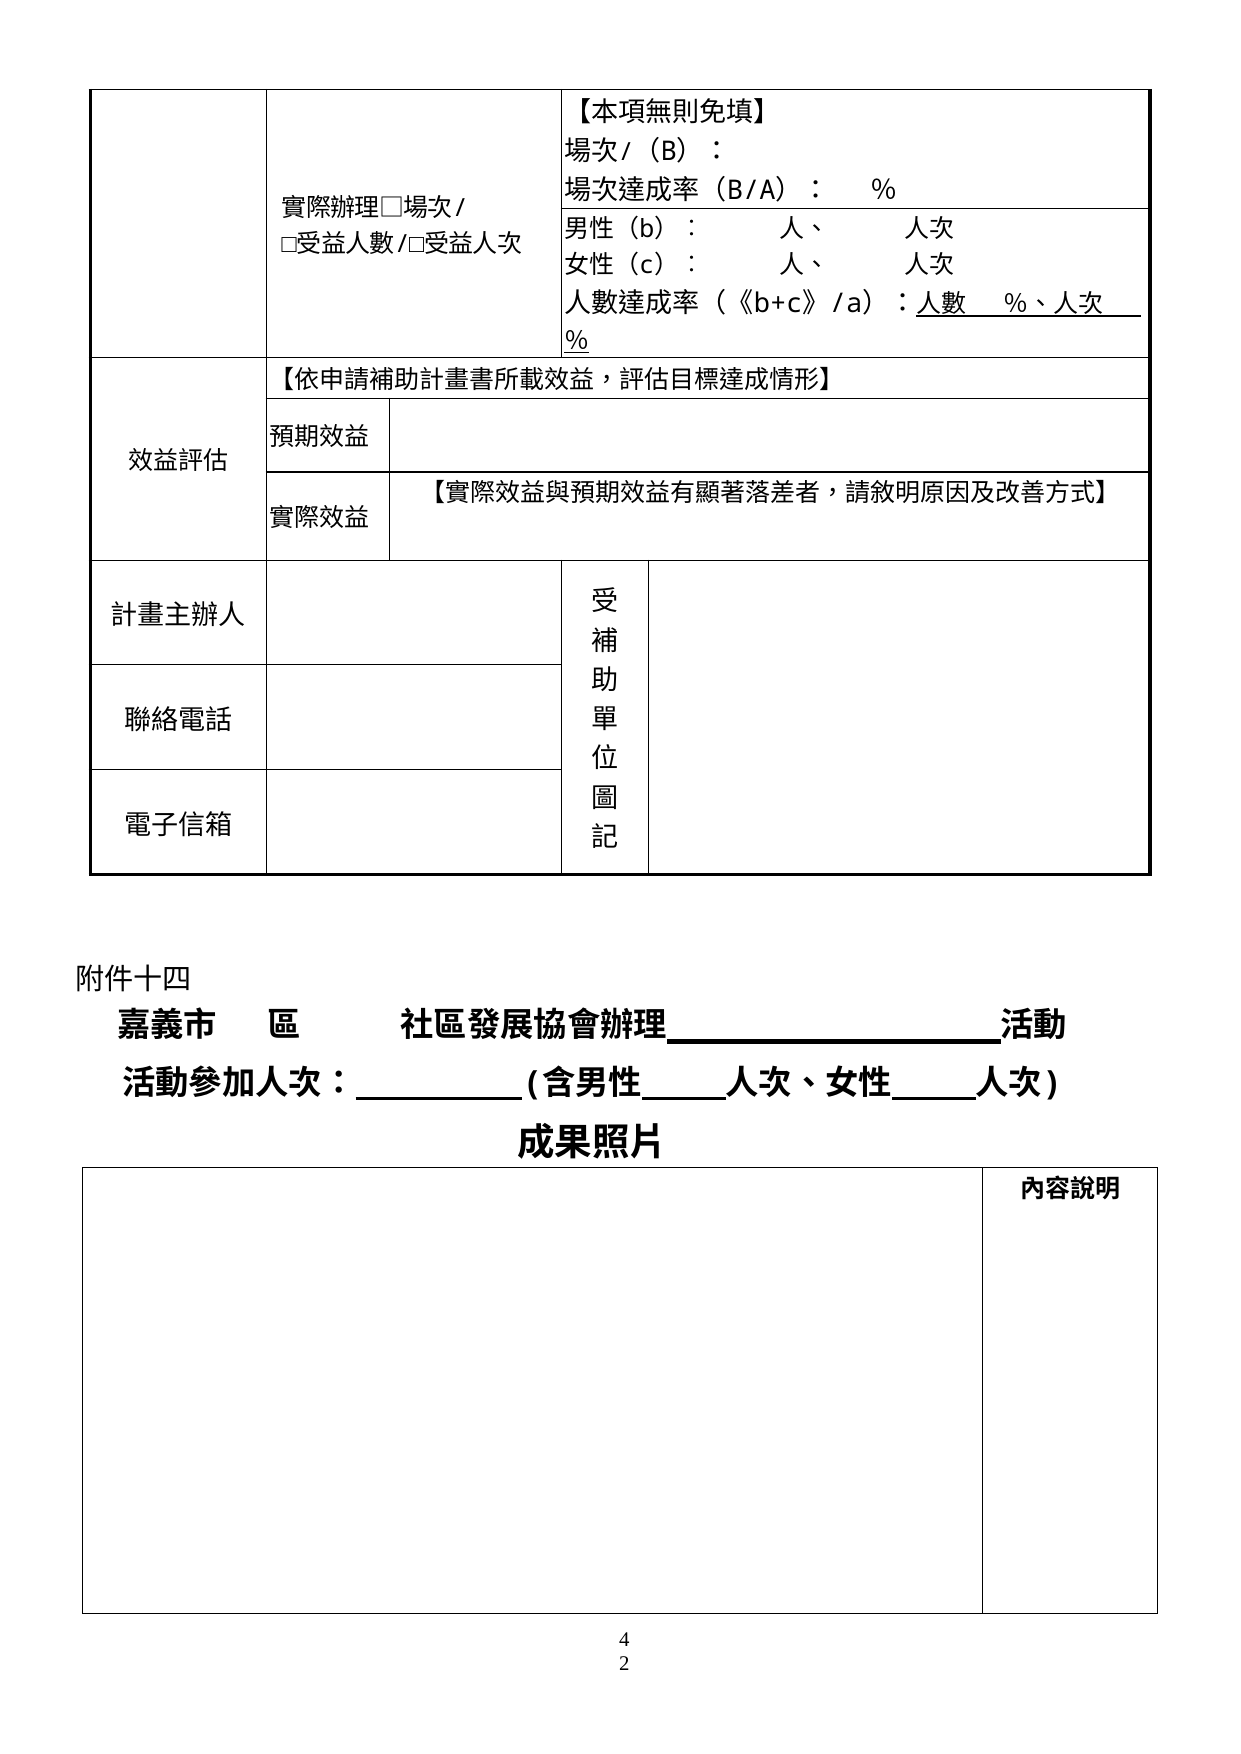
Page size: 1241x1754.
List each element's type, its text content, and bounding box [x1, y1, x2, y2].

table_cell 【依申請補助計畫書所載效益，評估目標達成情形】 [267, 358, 1148, 397]
table_cell 計畫主辦人 [92, 561, 266, 664]
table_header 內容說明 [983, 1168, 1157, 1613]
table_cell [267, 665, 561, 769]
table_cell 實際辦理□場次/ □受益人數/□受益人次 [267, 90, 561, 357]
table_cell 實際效益 [267, 473, 389, 559]
table_cell [92, 90, 266, 357]
table_cell 【實際效益與預期效益有顯著落差者，請敘明原因及改善方式】 [390, 473, 1148, 559]
text 成果照片 [19, 1107, 1165, 1167]
table_cell 聯絡電話 [92, 665, 266, 769]
table_cell 男性（b）︰ 人、 人次 女性（c）︰ 人、 人次 人數達成率（《b+c》/a）：人數 ％、人次 ％ [562, 209, 1148, 357]
table_header [83, 1168, 982, 1613]
table_cell 電子信箱 [92, 770, 266, 873]
text 附件十四 [75, 956, 1165, 998]
table_cell 【本項無則免填】 場次/（B）： 場次達成率（B/A）： ％ [562, 90, 1148, 208]
table_cell 預期效益 [267, 399, 389, 471]
table_cell 受 補 助 單 位 圖 記 [562, 561, 648, 873]
table_cell [649, 561, 1148, 873]
text 嘉義市 區 社區發展協會辦理 活動 [19, 998, 1165, 1046]
table_cell [267, 561, 561, 664]
table_cell [267, 770, 561, 873]
text 活動參加人次： (含男性 人次、女性 人次) [19, 1046, 1165, 1107]
table_cell 效益評估 [92, 358, 266, 559]
table_cell [390, 399, 1148, 471]
